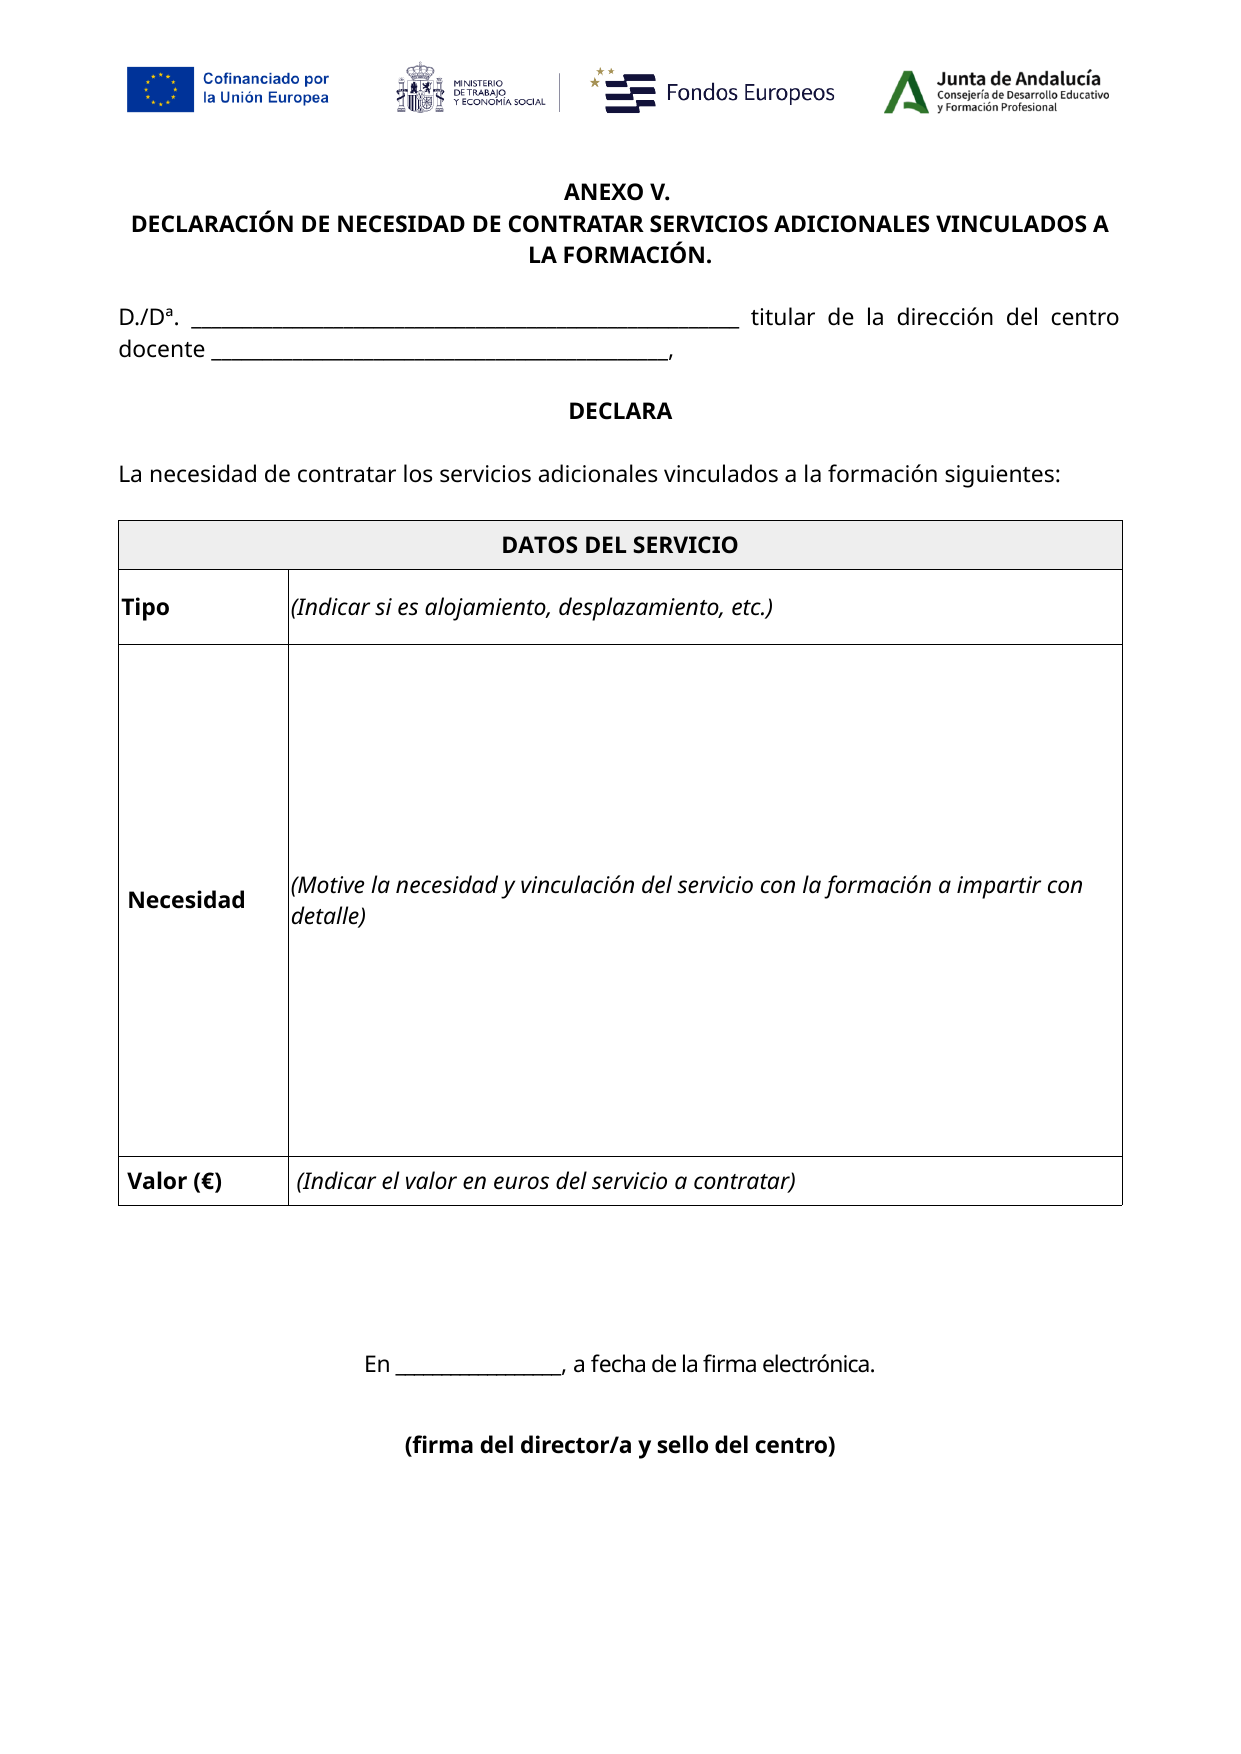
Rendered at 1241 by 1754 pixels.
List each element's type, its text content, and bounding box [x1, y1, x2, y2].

text DECLARA [118, 395, 1122, 426]
table_cell Valor (€) [119, 1157, 288, 1205]
text D./Dª. ______________________________________________________ titular de la dirección del centro docente _____________________________________________, [118, 301, 1122, 364]
table_header DATOS DEL SERVICIO [119, 521, 1122, 569]
table_cell Tipo [119, 570, 288, 644]
text (firma del director/a y sello del centro) [118, 1429, 1122, 1461]
text En __________________, a fecha de la firma electrónica. [118, 1348, 1122, 1379]
table_cell Necesidad [119, 645, 288, 1156]
picture [108, 52, 1130, 132]
table_cell (Indicar si es alojamiento, desplazamiento, etc.) [289, 570, 1122, 644]
text ANEXO V. [118, 176, 1122, 208]
table_cell (Motive la necesidad y vinculación del servicio con la formación a impartir con detalle) [289, 645, 1122, 1156]
text DECLARACIÓN DE NECESIDAD DE CONTRATAR SERVICIOS ADICIONALES VINCULADOS A LA FORMACIÓN. [118, 208, 1122, 270]
table_cell (Indicar el valor en euros del servicio a contratar) [289, 1157, 1122, 1205]
text La necesidad de contratar los servicios adicionales vinculados a la formación siguientes: [118, 458, 1122, 489]
